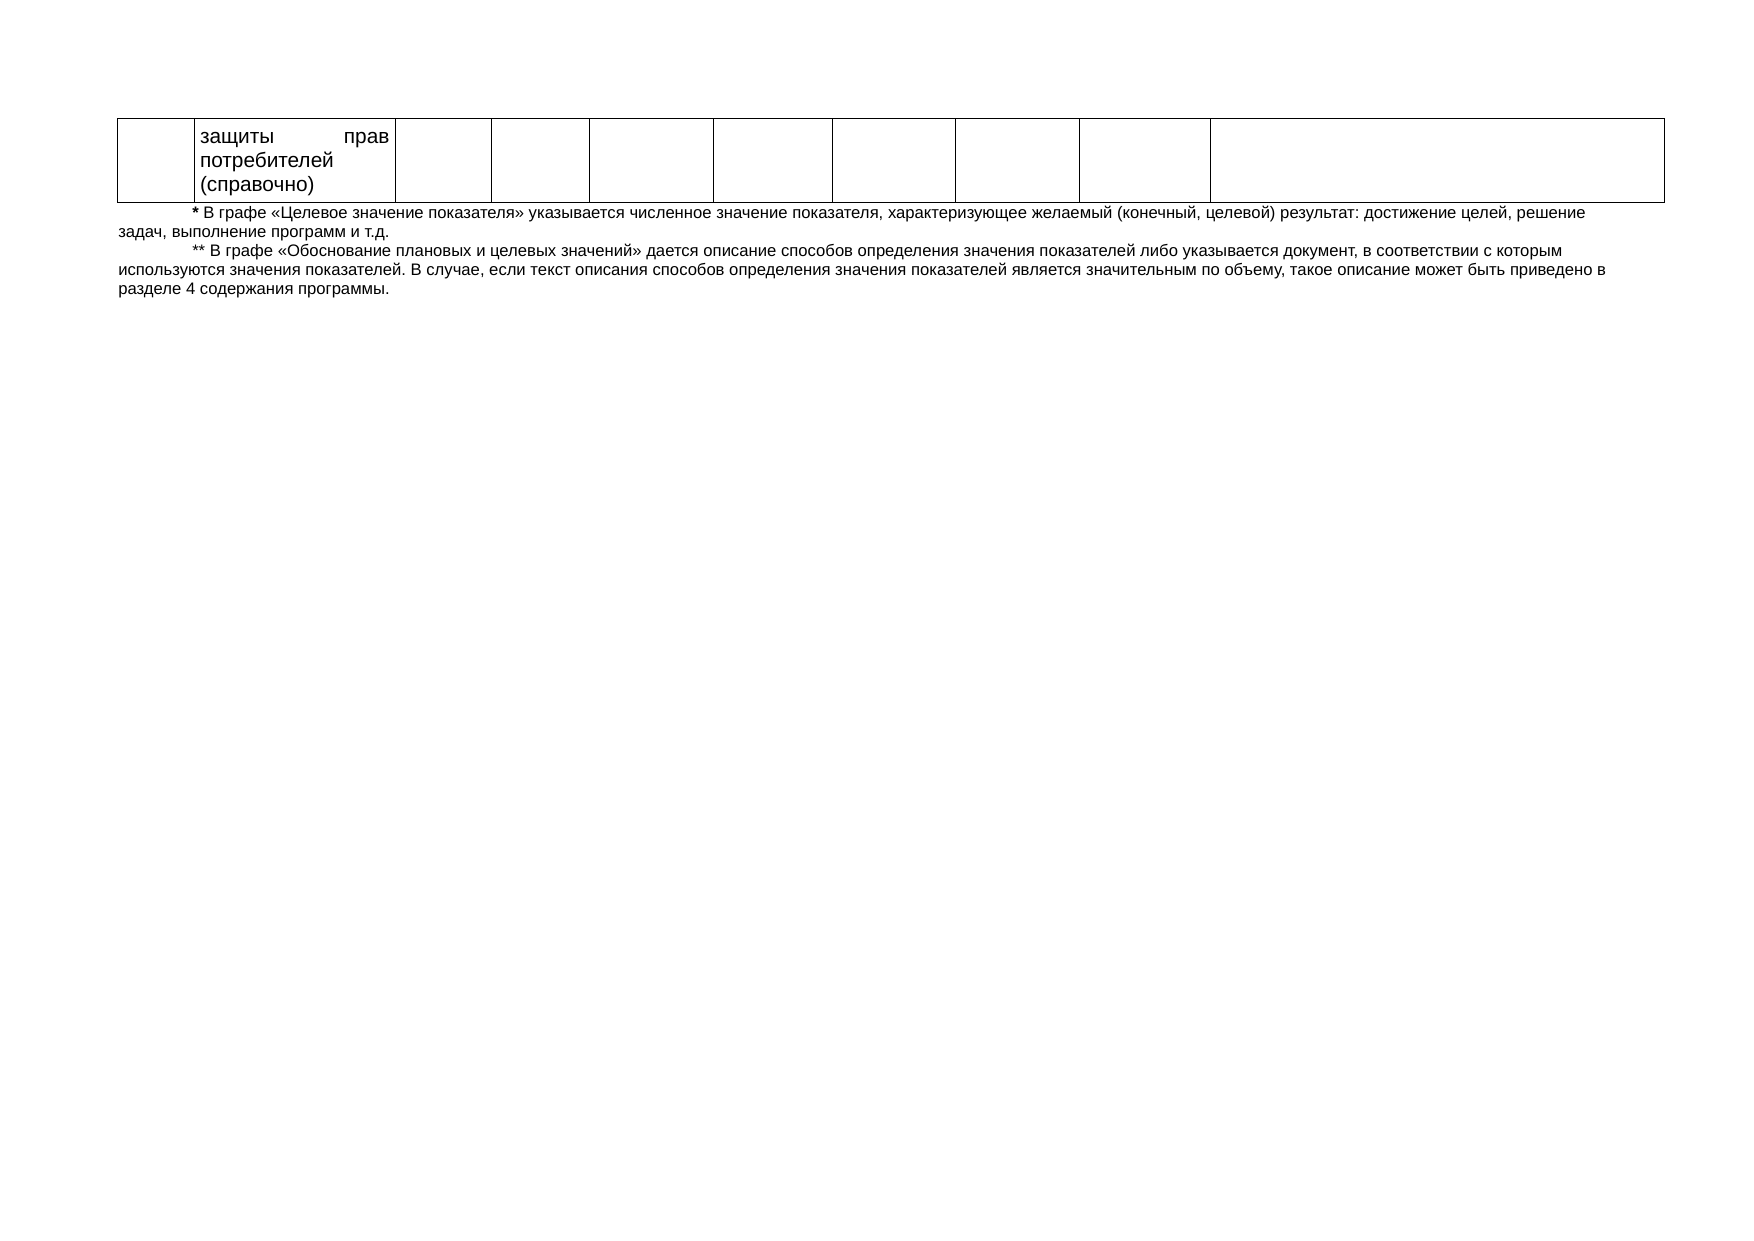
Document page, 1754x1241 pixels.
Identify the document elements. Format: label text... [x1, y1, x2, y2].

table_cell [714, 119, 832, 202]
table_cell [1080, 119, 1210, 202]
table_cell [833, 119, 955, 202]
table_cell [118, 119, 194, 202]
text ** В графе «Обоснование плановых и целевых значений» дается описание способов определения значения показателей либо указывается документ, в соответствии с которым используются значения показателей. В случае, если текст описания способов определения значения показателей является значительным по объему, такое описание может быть приведено в разделе 4 содержания программы. [118, 241, 1636, 298]
text * В графе «Целевое значение показателя» указывается численное значение показателя, характеризующее желаемый (конечный, целевой) результат: достижение целей, решение задач, выполнение программ и т.д. [118, 203, 1636, 241]
table_cell [1211, 119, 1664, 202]
table_cell [492, 119, 589, 202]
table_cell [956, 119, 1079, 202]
table_cell [396, 119, 491, 202]
table_cell защиты прав потребителей (справочно) [195, 119, 395, 202]
table_cell [590, 119, 713, 202]
